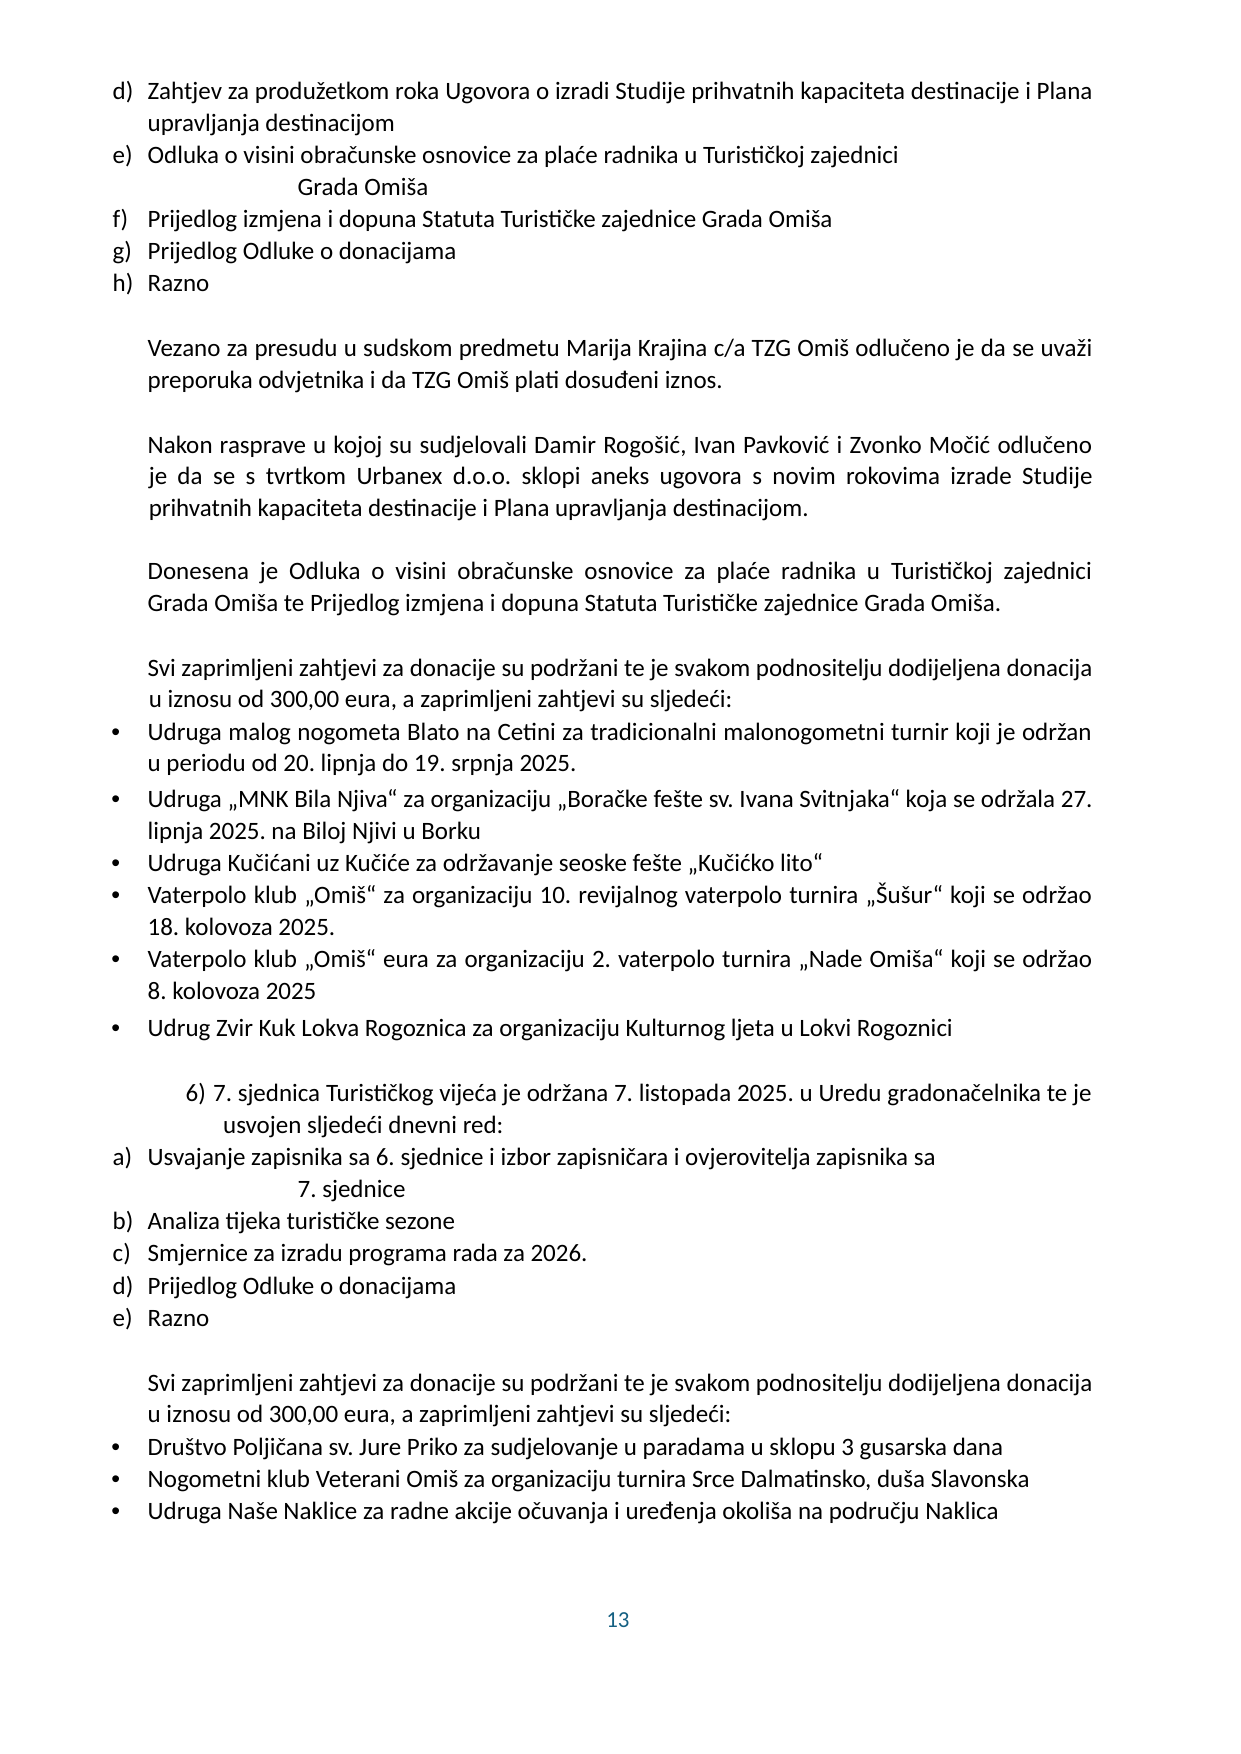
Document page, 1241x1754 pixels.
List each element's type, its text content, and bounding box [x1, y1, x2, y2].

list Smjernice za izradu programa rada za 2026. [112, 1238, 1094, 1268]
text Svi zaprimljeni zahtjevi za donacije su podržani te je svakom podnositelju dodijeljena donacija u iznosu od 300,00 eura, a zaprimljeni zahtjevi su sljedeći: [147, 652, 1094, 714]
list Društvo Poljičana sv. Jure Priko za sudjelovanje u paradama u sklopu 3 gusarska dana [111, 1431, 1093, 1461]
text Nakon rasprave u kojoj su sudjelovali Damir Rogošić, Ivan Pavković i Zvonko Močić odlučeno je da se s tvrtkom Urbanex d.o.o. sklopi aneks ugovora s novim rokovima izrade Studije prihvatnih kapaciteta destinacije i Plana upravljanja destinacijom. [147, 429, 1094, 523]
text 6) 7. sjednica Turističkog vijeća je održana 7. listopada 2025. u Uredu gradonačelnika te je usvojen sljedeći dnevni red: [185, 1077, 1093, 1139]
text Svi zaprimljeni zahtjevi za donacije su podržani te je svakom podnositelju dodijeljena donacija u iznosu od 300,00 eura, a zaprimljeni zahtjevi su sljedeći: [147, 1367, 1093, 1429]
list Razno [112, 1302, 1094, 1332]
list Zahtjev za produžetkom roka Ugovora o izradi Studije prihvatnih kapaciteta destinacije i Plana upravljanja destinacijom [112, 75, 1093, 137]
list Usvajanje zapisnika sa 6. sjednice i izbor zapisničara i ovjerovitelja zapisnika sa [112, 1141, 1094, 1172]
list Analiza tijeka turističke sezone [112, 1205, 1094, 1236]
text Donesena je Odluka o visini obračunske osnovice za plaće radnika u Turističkoj zajednici Grada Omiša te Prijedlog izmjena i dopuna Statuta Turističke zajednice Grada Omiša. [147, 555, 1093, 618]
list Prijedlog izmjena i dopuna Statuta Turističke zajednice Grada Omiša [112, 203, 1093, 234]
list Vaterpolo klub „Omiš“ za organizaciju 10. revijalnog vaterpolo turnira „Šušur“ koji se održao 18. kolovoza 2025. [111, 879, 1093, 941]
list Udruga malog nogometa Blato na Cetini za tradicionalni malonogometni turnir koji je održan u periodu od 20. lipnja do 19. srpnja 2025. [111, 716, 1093, 778]
list Nogometni klub Veterani Omiš za organizaciju turnira Srce Dalmatinsko, duša Slavonska [111, 1463, 1093, 1493]
list Vaterpolo klub „Omiš“ eura za organizaciju 2. vaterpolo turnira „Nade Omiša“ koji se održao 8. kolovoza 2025 [111, 943, 1093, 1005]
list Udruga „MNK Bila Njiva“ za organizaciju „Boračke fešte sv. Ivana Svitnjaka“ koja se održala 27. lipnja 2025. na Biloj Njivi u Borku [111, 783, 1093, 845]
text Grada Omiša [297, 171, 1093, 202]
list Odluka o visini obračunske osnovice za plaće radnika u Turističkoj zajednici [112, 139, 1093, 169]
text Vezano za presudu u sudskom predmetu Marija Krajina c/a TZG Omiš odlučeno je da se uvaži preporuka odvjetnika i da TZG Omiš plati dosuđeni iznos. [147, 332, 1093, 394]
list Udruga Kučićani uz Kučiće za održavanje seoske fešte „Kučićko lito“ [111, 847, 1093, 878]
list Udrug Zvir Kuk Lokva Rogoznica za organizaciju Kulturnog ljeta u Lokvi Rogoznici [111, 1012, 1093, 1043]
list Prijedlog Odluke o donacijama [112, 1270, 1094, 1300]
list Udruga Naše Naklice za radne akcije očuvanja i uređenja okoliša na području Naklica [111, 1495, 1093, 1526]
list Razno [112, 268, 1093, 298]
text 7. sjednice [297, 1173, 1094, 1204]
list Prijedlog Odluke o donacijama [112, 235, 1093, 266]
